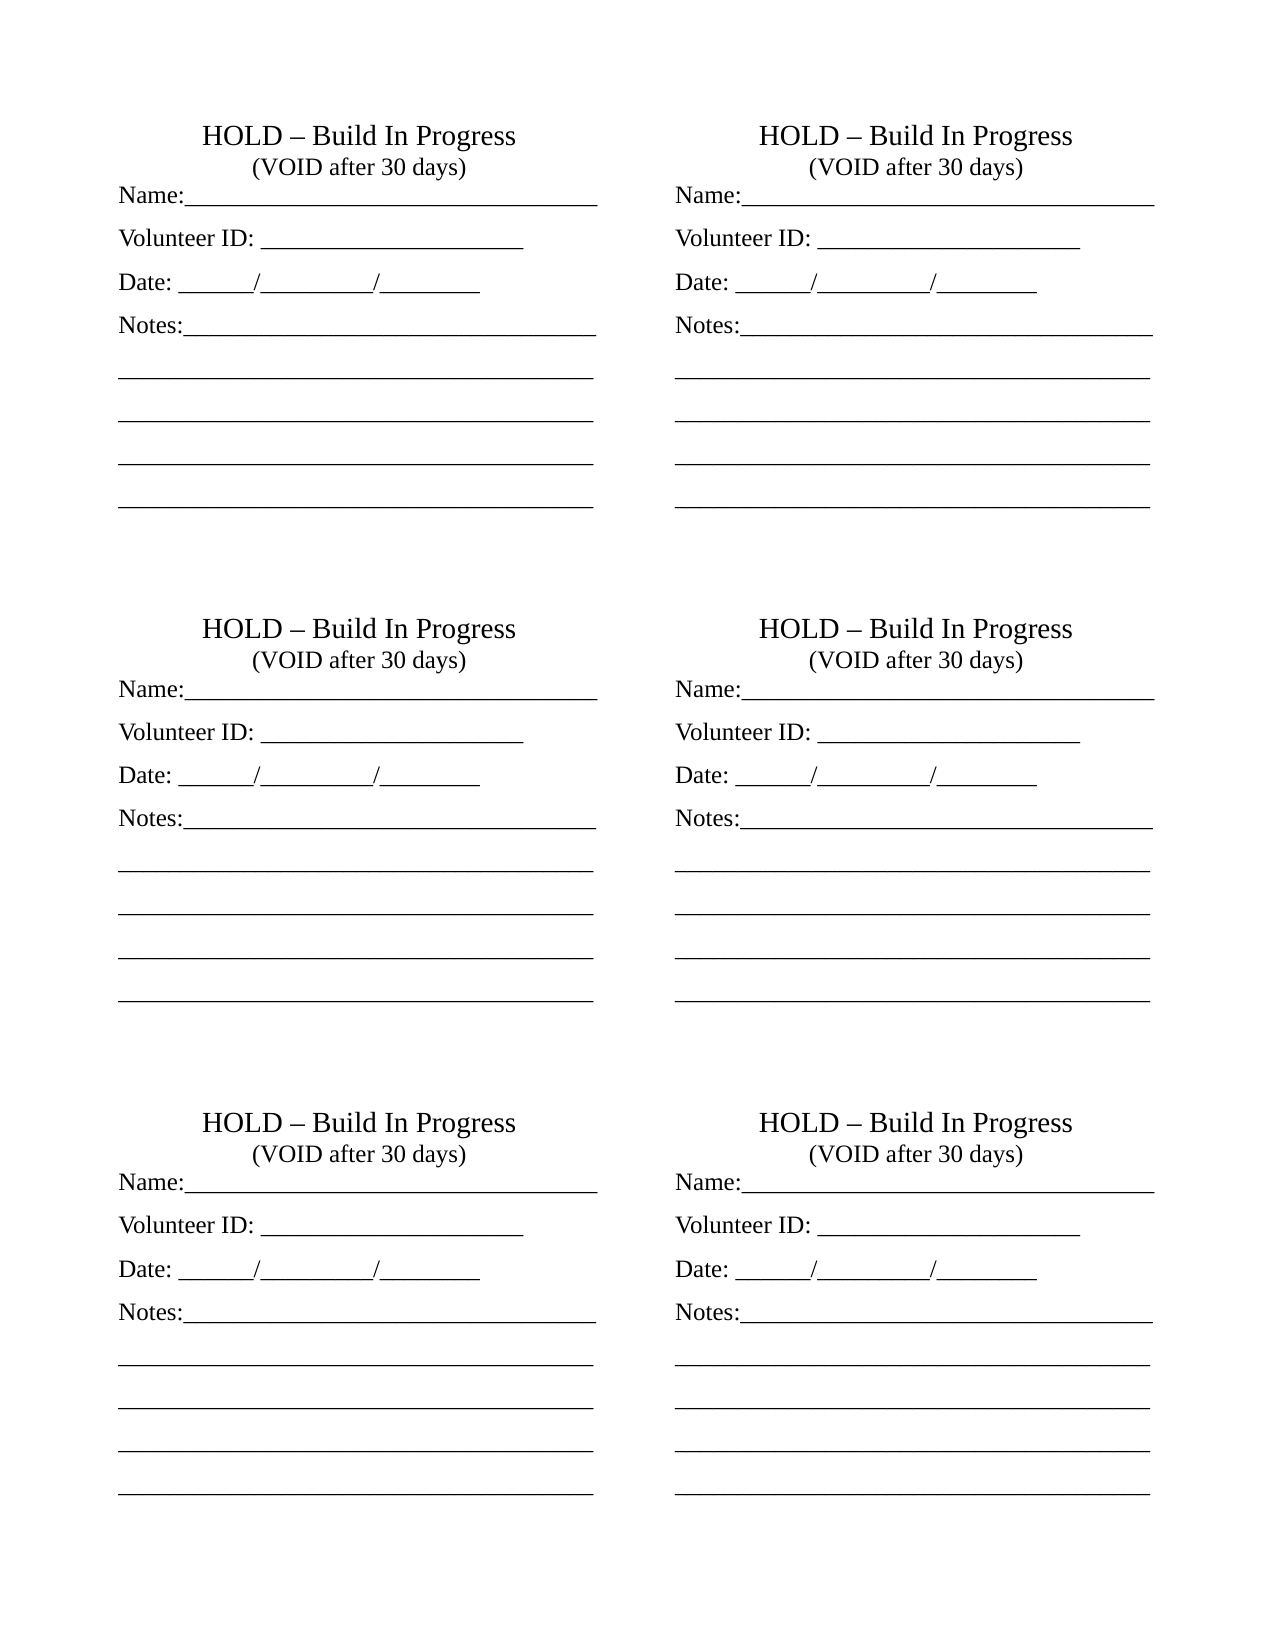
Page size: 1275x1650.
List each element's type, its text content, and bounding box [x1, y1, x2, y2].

text Date: ______/_________/________ [675, 1254, 1157, 1282]
text Date: ______/_________/________ [118, 1254, 600, 1282]
text (VOID after 30 days) [118, 152, 600, 180]
text Notes:_________________________________________________________________________________________________________________________________________________________________________________________ [675, 310, 1157, 511]
text HOLD – Build In Progress [118, 118, 600, 152]
text Date: ______/_________/________ [118, 267, 600, 295]
text Volunteer ID: _____________________ [675, 1211, 1157, 1239]
text Notes:_________________________________________________________________________________________________________________________________________________________________________________________ [118, 803, 600, 1004]
text (VOID after 30 days) [675, 152, 1157, 180]
text Name:_________________________________ [675, 180, 1157, 209]
text Date: ______/_________/________ [118, 760, 600, 789]
text Date: ______/_________/________ [675, 760, 1157, 789]
text Volunteer ID: _____________________ [118, 1211, 600, 1239]
text HOLD – Build In Progress [675, 612, 1157, 645]
text (VOID after 30 days) [118, 1139, 600, 1167]
text Volunteer ID: _____________________ [118, 223, 600, 252]
text Notes:_________________________________________________________________________________________________________________________________________________________________________________________ [118, 1297, 600, 1498]
text HOLD – Build In Progress [675, 118, 1157, 152]
text Notes:_________________________________________________________________________________________________________________________________________________________________________________________ [118, 310, 600, 511]
text HOLD – Build In Progress [118, 612, 600, 645]
text Notes:_________________________________________________________________________________________________________________________________________________________________________________________ [675, 1297, 1157, 1498]
text Volunteer ID: _____________________ [675, 717, 1157, 746]
text (VOID after 30 days) [675, 645, 1157, 674]
text (VOID after 30 days) [118, 645, 600, 674]
text Name:_________________________________ [118, 180, 600, 209]
text (VOID after 30 days) [675, 1139, 1157, 1167]
text Notes:_________________________________________________________________________________________________________________________________________________________________________________________ [675, 803, 1157, 1004]
text HOLD – Build In Progress [118, 1105, 600, 1139]
text Volunteer ID: _____________________ [118, 717, 600, 746]
text Date: ______/_________/________ [675, 267, 1157, 295]
text Volunteer ID: _____________________ [675, 223, 1157, 252]
text Name:_________________________________ [675, 1167, 1157, 1196]
text Name:_________________________________ [675, 674, 1157, 703]
text Name:_________________________________ [118, 674, 600, 703]
text HOLD – Build In Progress [675, 1105, 1157, 1139]
text Name:_________________________________ [118, 1167, 600, 1196]
